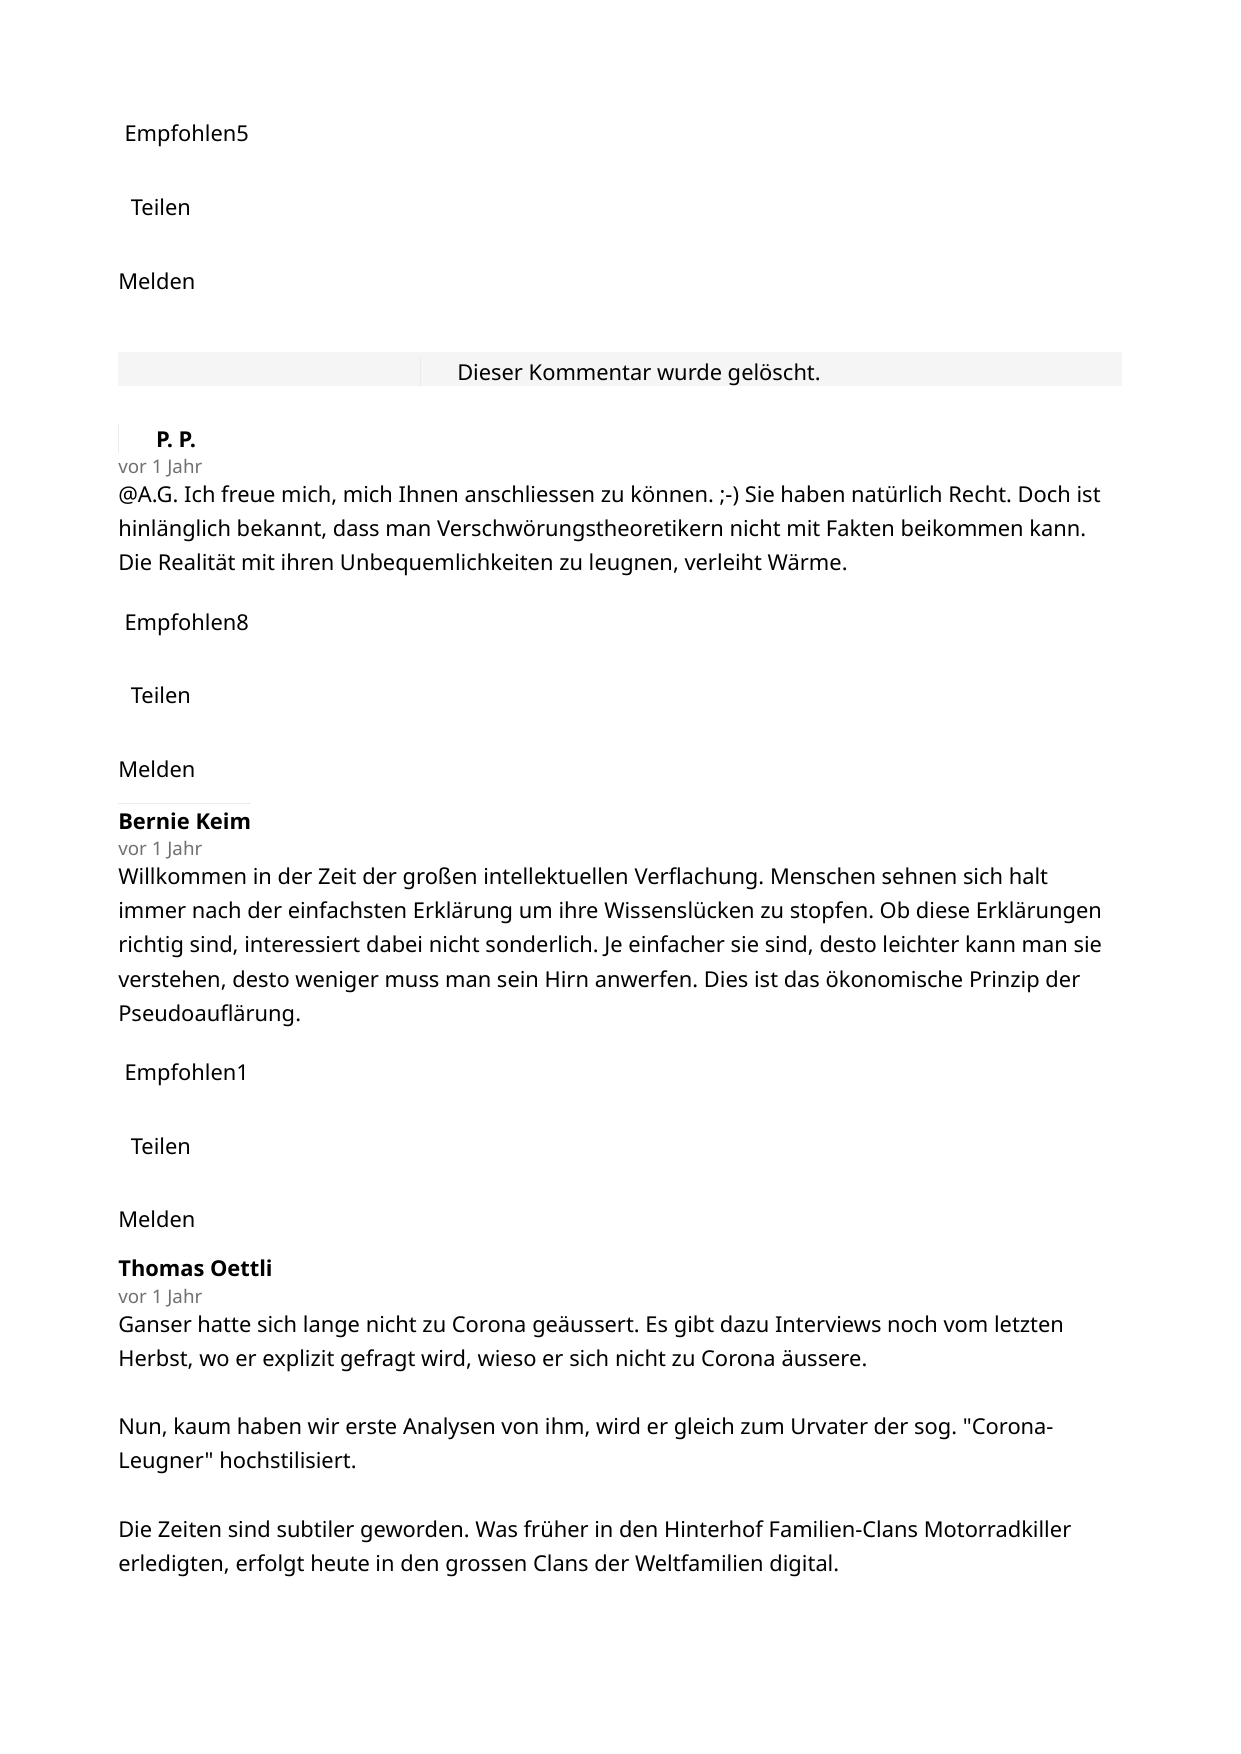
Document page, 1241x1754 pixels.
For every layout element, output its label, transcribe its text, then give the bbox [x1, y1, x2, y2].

text @A.G. Ich freue mich, mich Ihnen anschliessen zu können. ;-) Sie haben natürlich Recht. Doch ist hinlänglich bekannt, dass man Verschwörungstheoretikern nicht mit Fakten beikommen kann. Die Realität mit ihren Unbequemlichkeiten zu leugnen, verleiht Wärme. [118, 479, 1122, 577]
text Dieser Kommentar wurde gelöscht. [118, 352, 1122, 386]
text Ganser hatte sich lange nicht zu Corona geäussert. Es gibt dazu Interviews noch vom letzten Herbst, wo er explizit gefragt wird, wieso er sich nicht zu Corona äussere. Nun, kaum haben wir erste Analysen von ihm, wird er gleich zum Urvater der sog. "Corona-Leugner" hochstilisiert. Die Zeiten sind subtiler geworden. Was früher in den Hinterhof Familien-Clans Motorradkiller erledigten, erfolgt heute in den grossen Clans der Weltfamilien digital. [118, 1308, 1122, 1577]
text P. P. [119, 424, 1109, 453]
text Thomas Oettli [118, 1253, 1109, 1283]
text Empfohlen1 [124, 1057, 1122, 1087]
text Melden [118, 754, 1122, 784]
text Teilen [131, 680, 1122, 710]
text vor 1 Jahr [118, 1283, 1122, 1308]
text Empfohlen8 [124, 607, 1122, 636]
text Empfohlen5 [124, 118, 1122, 148]
text vor 1 Jahr [118, 453, 1122, 479]
text Melden [118, 266, 1122, 295]
text vor 1 Jahr [118, 836, 1122, 861]
text Teilen [131, 1131, 1122, 1161]
text Willkommen in der Zeit der großen intellektuellen Verflachung. Menschen sehnen sich halt immer nach der einfachsten Erklärung um ihre Wissenslücken zu stopfen. Ob diese Erklärungen richtig sind, interessiert dabei nicht sonderlich. Je einfacher sie sind, desto leichter kann man sie verstehen, desto weniger muss man sein Hirn anwerfen. Dies ist das ökonomische Prinzip der Pseudoauflärung. [118, 861, 1122, 1028]
text Teilen [131, 192, 1122, 222]
text Bernie Keim [118, 803, 1109, 836]
text Melden [118, 1204, 1122, 1234]
